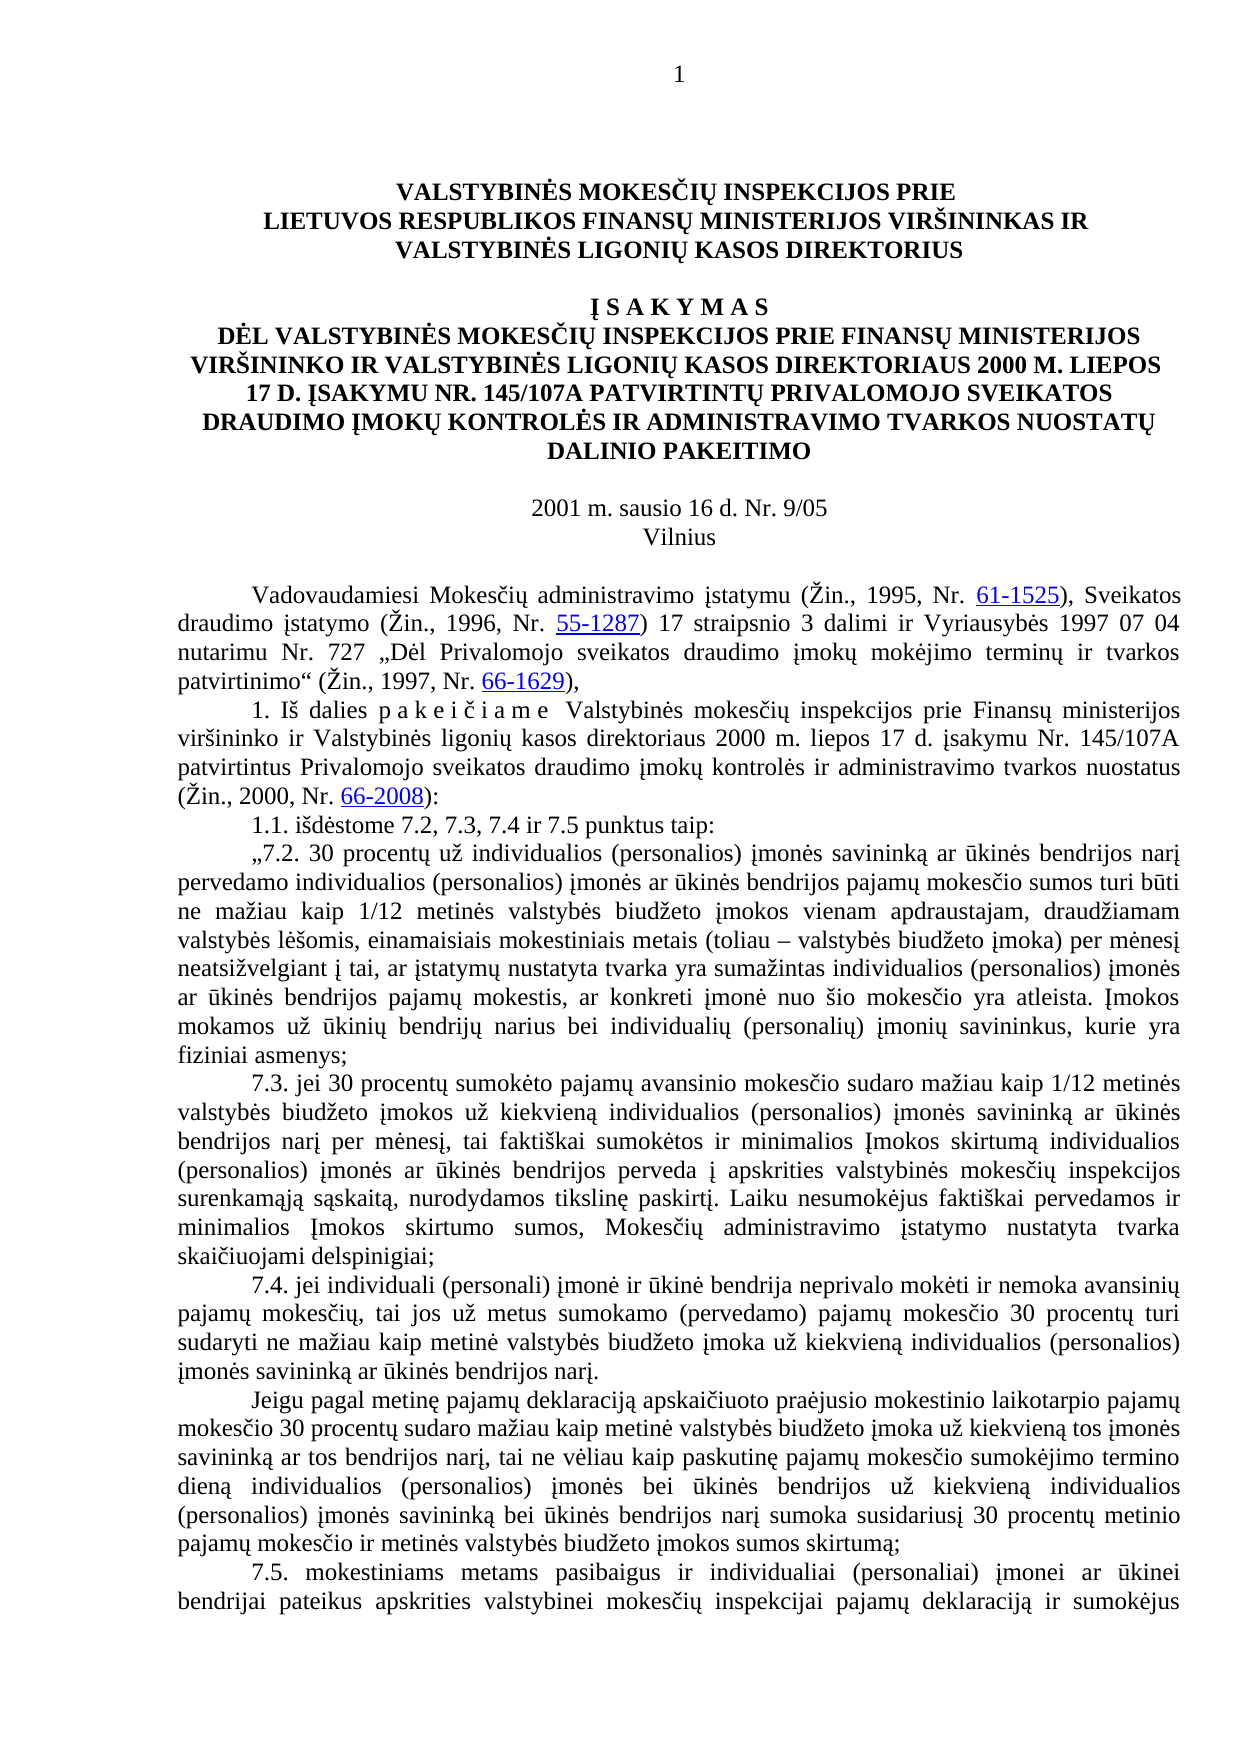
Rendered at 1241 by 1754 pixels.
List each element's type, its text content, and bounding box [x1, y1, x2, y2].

text VALSTYBINĖS LIGONIŲ KASOS DIREKTORIUS [177, 235, 1181, 263]
text Jeigu pagal metinę pajamų deklaraciją apskaičiuoto praėjusio mokestinio laikotarpio pajamų mokesčio 30 procentų sudaro mažiau kaip metinė valstybės biudžeto įmoka už kiekvieną tos įmonės savininką ar tos bendrijos narį, tai ne vėliau kaip paskutinę pajamų mokesčio sumokėjimo termino dieną individualios (personalios) įmonės bei ūkinės bendrijos už kiekvieną individualios (personalios) įmonės savininką bei ūkinės bendrijos narį sumoka susidariusį 30 procentų metinio pajamų mokesčio ir metinės valstybės biudžeto įmokos sumos skirtumą; [177, 1385, 1181, 1557]
text 1. Iš dalies pakeičiame Valstybinės mokesčių inspekcijos prie Finansų ministerijos viršininko ir Valstybinės ligonių kasos direktoriaus 2000 m. liepos 17 d. įsakymu Nr. 145/107A patvirtintus Privalomojo sveikatos draudimo įmokų kontrolės ir administravimo tvarkos nuostatus (Žin., 2000, Nr. 66-2008): [177, 695, 1181, 810]
text Vadovaudamiesi Mokesčių administravimo įstatymu (Žin., 1995, Nr. 61-1525), Sveikatos draudimo įstatymo (Žin., 1996, Nr. 55-1287) 17 straipsnio 3 dalimi ir Vyriausybės 1997 07 04 nutarimu Nr. 727 „Dėl Privalomojo sveikatos draudimo įmokų mokėjimo terminų ir tvarkos patvirtinimo“ (Žin., 1997, Nr. 66-1629), [177, 580, 1181, 695]
text „7.2. 30 procentų už individualios (personalios) įmonės savininką ar ūkinės bendrijos narį pervedamo individualios (personalios) įmonės ar ūkinės bendrijos pajamų mokesčio sumos turi būti ne mažiau kaip 1/12 metinės valstybės biudžeto įmokos vienam apdraustajam, draudžiamam valstybės lėšomis, einamaisiais mokestiniais metais (toliau – valstybės biudžeto įmoka) per mėnesį neatsižvelgiant į tai, ar įstatymų nustatyta tvarka yra sumažintas individualios (personalios) įmonės ar ūkinės bendrijos pajamų mokestis, ar konkreti įmonė nuo šio mokesčio yra atleista. Įmokos mokamos už ūkinių bendrijų narius bei individualių (personalių) įmonių savininkus, kurie yra fiziniai asmenys; [177, 838, 1181, 1068]
text 2001 m. sausio 16 d. Nr. 9/05 [177, 493, 1181, 522]
text 1.1. išdėstome 7.2, 7.3, 7.4 ir 7.5 punktus taip: [177, 810, 1181, 838]
text 7.5. mokestiniams metams pasibaigus ir individualiai (personaliai) įmonei ar ūkinei bendrijai pateikus apskrities valstybinei mokesčių inspekcijai pajamų deklaraciją ir sumokėjus [177, 1557, 1181, 1615]
text DĖL VALSTYBINĖS MOKESČIŲ INSPEKCIJOS PRIE FINANSŲ MINISTERIJOS VIRŠININKO IR VALSTYBINĖS LIGONIŲ KASOS DIREKTORIAUS 2000 M. LIEPOS [177, 321, 1181, 378]
text 17 D. ĮSAKYMU NR. 145/107A PATVIRTINTŲ PRIVALOMOJO SVEIKATOS DRAUDIMO ĮMOKŲ KONTROLĖS IR ADMINISTRAVIMO TVARKOS NUOSTATŲ DALINIO PAKEITIMO [177, 378, 1181, 465]
text 7.3. jei 30 procentų sumokėto pajamų avansinio mokesčio sudaro mažiau kaip 1/12 metinės valstybės biudžeto įmokos už kiekvieną individualios (personalios) įmonės savininką ar ūkinės bendrijos narį per mėnesį, tai faktiškai sumokėtos ir minimalios Įmokos skirtumą individualios (personalios) įmonės ar ūkinės bendrijos perveda į apskrities valstybinės mokesčių inspekcijos surenkamąją sąskaitą, nurodydamos tikslinę paskirtį. Laiku nesumokėjus faktiškai pervedamos ir minimalios Įmokos skirtumo sumos, Mokesčių administravimo įstatymo nustatyta tvarka skaičiuojami delspinigiai; [177, 1068, 1181, 1270]
text Į S A K Y M A S [177, 292, 1181, 321]
text 7.4. jei individuali (personali) įmonė ir ūkinė bendrija neprivalo mokėti ir nemoka avansinių pajamų mokesčių, tai jos už metus sumokamo (pervedamo) pajamų mokesčio 30 procentų turi sudaryti ne mažiau kaip metinė valstybės biudžeto įmoka už kiekvieną individualios (personalios) įmonės savininką ar ūkinės bendrijos narį. [177, 1270, 1181, 1385]
text VALSTYBINĖS MOKESČIŲ INSPEKCIJOS PRIE [177, 177, 1181, 206]
text LIETUVOS RESPUBLIKOS FINANSŲ MINISTERIJOS VIRŠININKAS IR [177, 206, 1181, 235]
text Vilnius [177, 522, 1181, 551]
